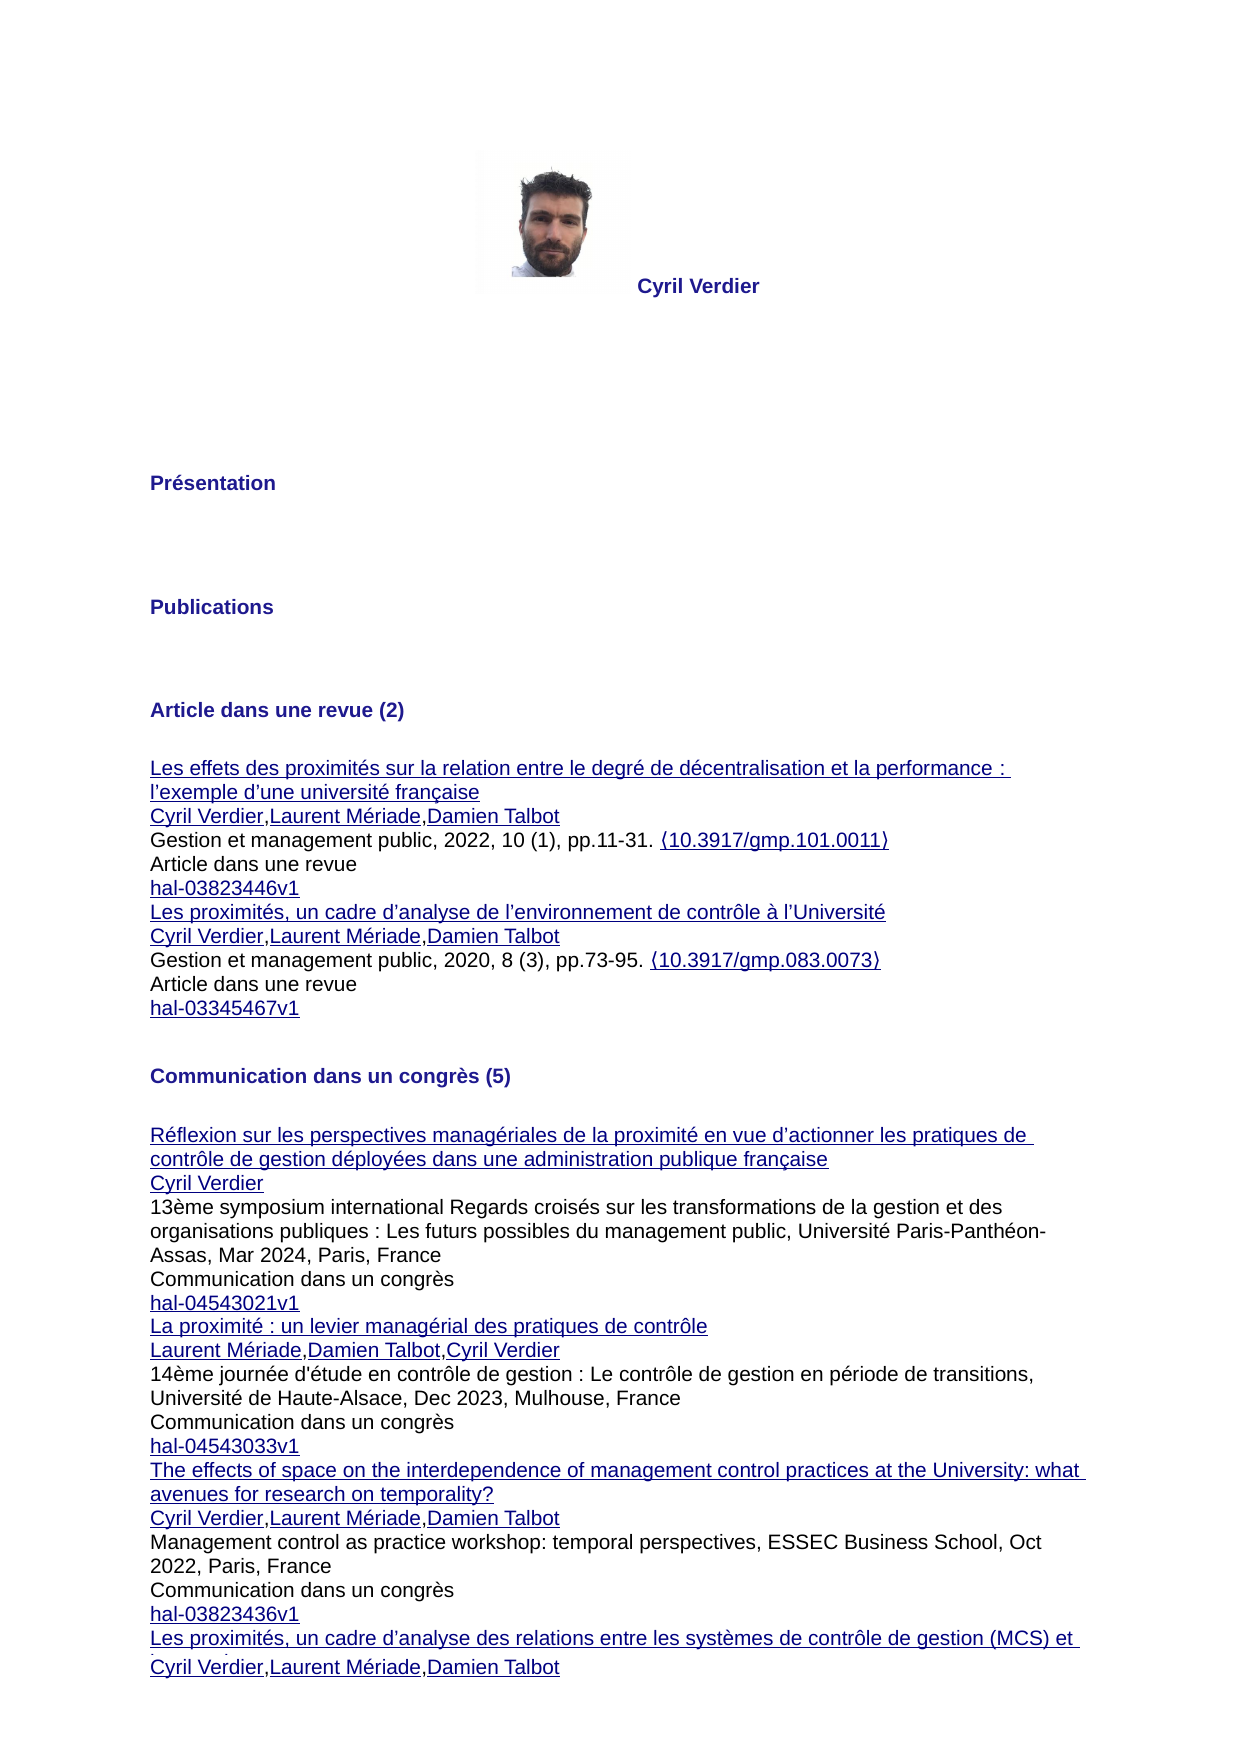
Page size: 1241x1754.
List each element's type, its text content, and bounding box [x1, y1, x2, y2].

table_cell Les proximités, un cadre d’analyse de l’environnement de contrôle à l’Université Cyril Verdier,Laurent Mériade,Damien Talbot Gestion et management public, 2020, 8 (3), pp.73-95. ⟨10.3917/gmp.083.0073⟩ Article dans une revue hal-03345467v1 [150, 900, 1090, 1019]
subtitle Communication dans un congrès (5) [150, 1064, 1090, 1088]
picture [475, 150, 632, 294]
subtitle Présentation [150, 471, 1090, 494]
table_cell Les proximités, un cadre d’analyse des relations entre les systèmes de contrôle de gestion (MCS) et leur environnement Cyril Verdier,Laurent Mériade,Damien Talbot [150, 1626, 1090, 1679]
table_header Les effets des proximités sur la relation entre le degré de décentralisation et la performance : l’exemple d’une université française Cyril Verdier,Laurent Mériade,Damien Talbot Gestion et management public, 2022, 10 (1), pp.11-31. ⟨10.3917/gmp.101.0011⟩ Article dans une revue hal-03823446v1 [150, 756, 1090, 900]
table_cell La proximité : un levier managérial des pratiques de contrôle Laurent Mériade,Damien Talbot,Cyril Verdier 14ème journée d'étude en contrôle de gestion : Le contrôle de gestion en période de transitions, Université de Haute-Alsace, Dec 2023, Mulhouse, France Communication dans un congrès hal-04543033v1 [150, 1314, 1090, 1458]
table_cell The effects of space on the interdependence of management control practices at the University: what avenues for research on temporality? Cyril Verdier,Laurent Mériade,Damien Talbot Management control as practice workshop: temporal perspectives, ESSEC Business School, Oct 2022, Paris, France Communication dans un congrès hal-03823436v1 [150, 1458, 1090, 1626]
table_header Réflexion sur les perspectives managériales de la proximité en vue d’actionner les pratiques de contrôle de gestion déployées dans une administration publique française Cyril Verdier 13ème symposium international Regards croisés sur les transformations de la gestion et des organisations publiques : Les futurs possibles du management public, Université Paris-Panthéon-Assas, Mar 2024, Paris, France Communication dans un congrès hal-04543021v1 [150, 1123, 1090, 1314]
subtitle Article dans une revue (2) [150, 698, 1090, 722]
subtitle Cyril Verdier [150, 150, 1090, 298]
subtitle Publications [150, 594, 1090, 618]
